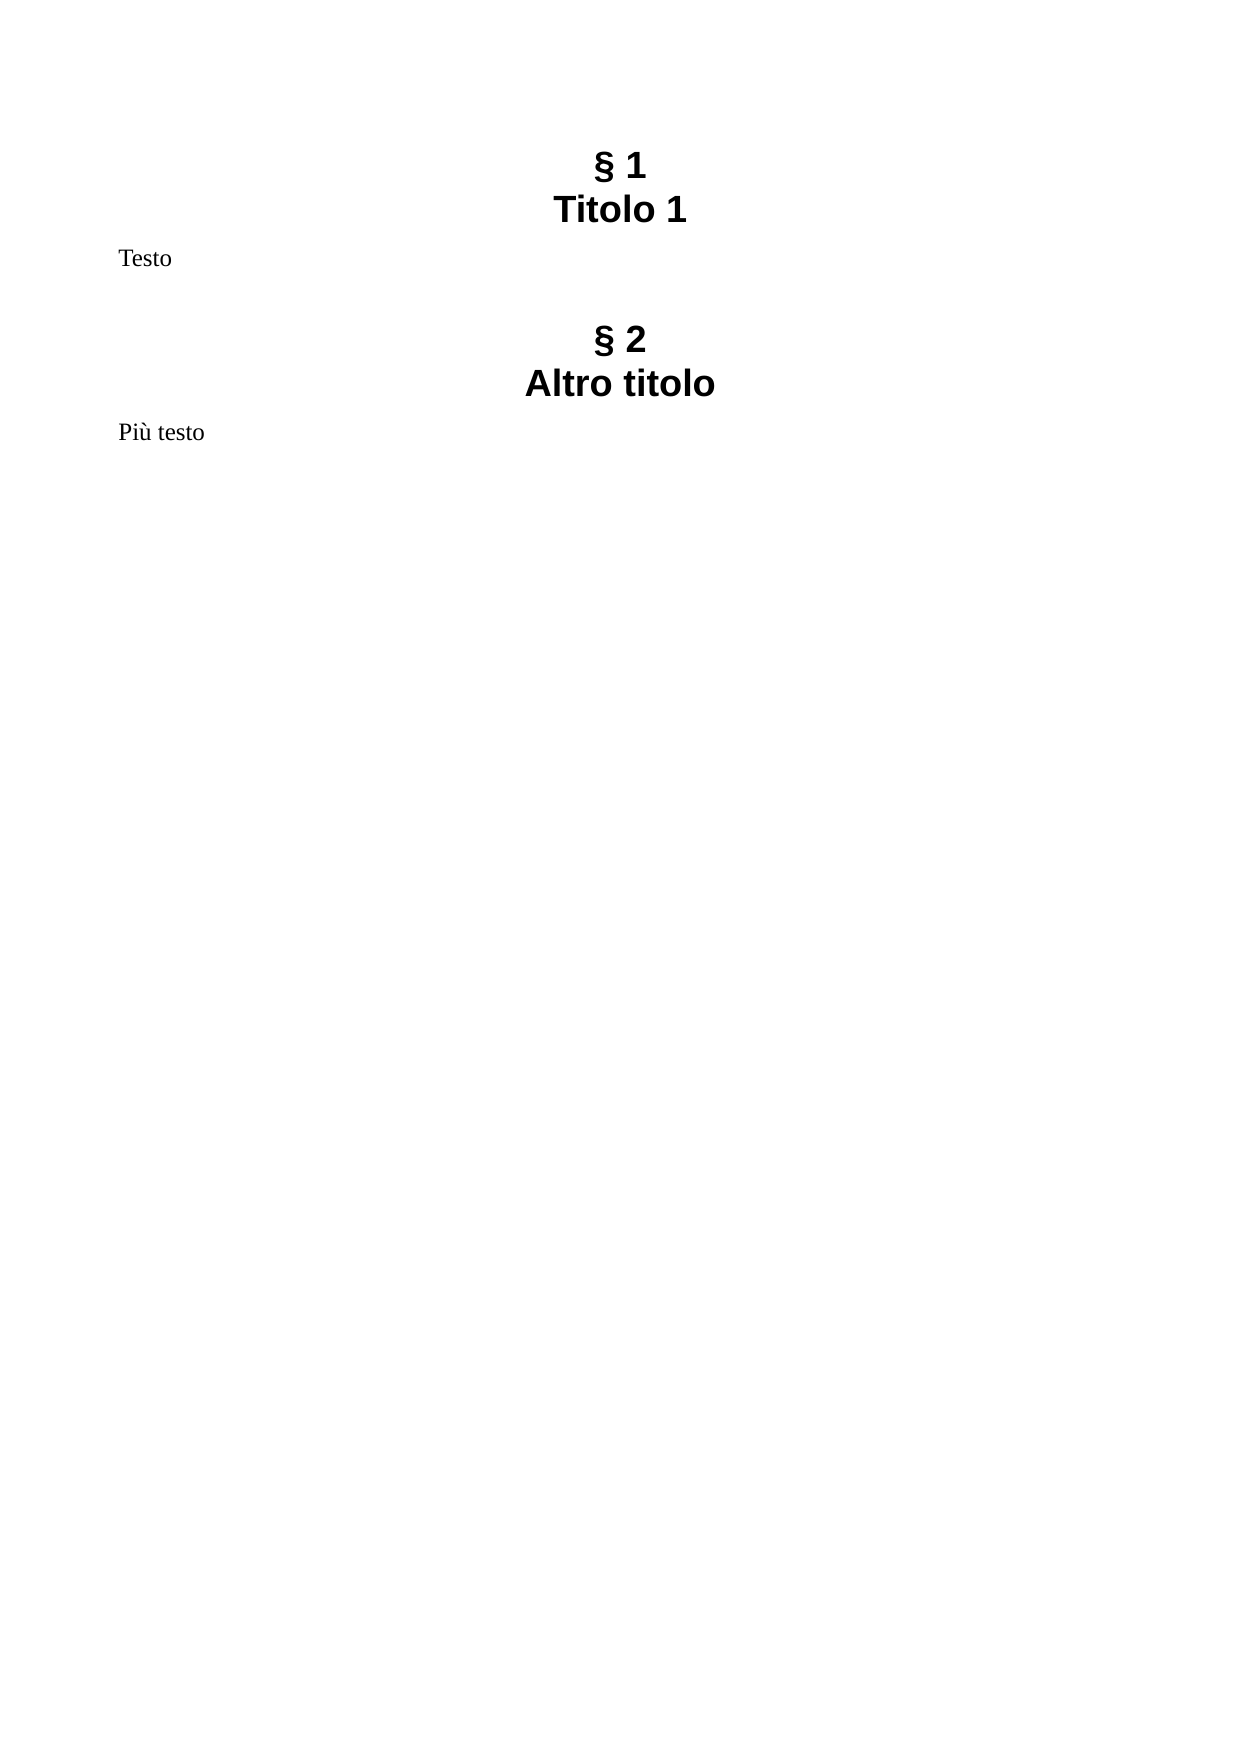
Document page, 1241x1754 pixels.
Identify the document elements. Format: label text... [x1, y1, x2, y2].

subtitle Titolo 1 [118, 143, 1122, 230]
text Testo [118, 243, 1122, 272]
subtitle Altro titolo [118, 317, 1122, 404]
text Più testo [118, 417, 1122, 446]
